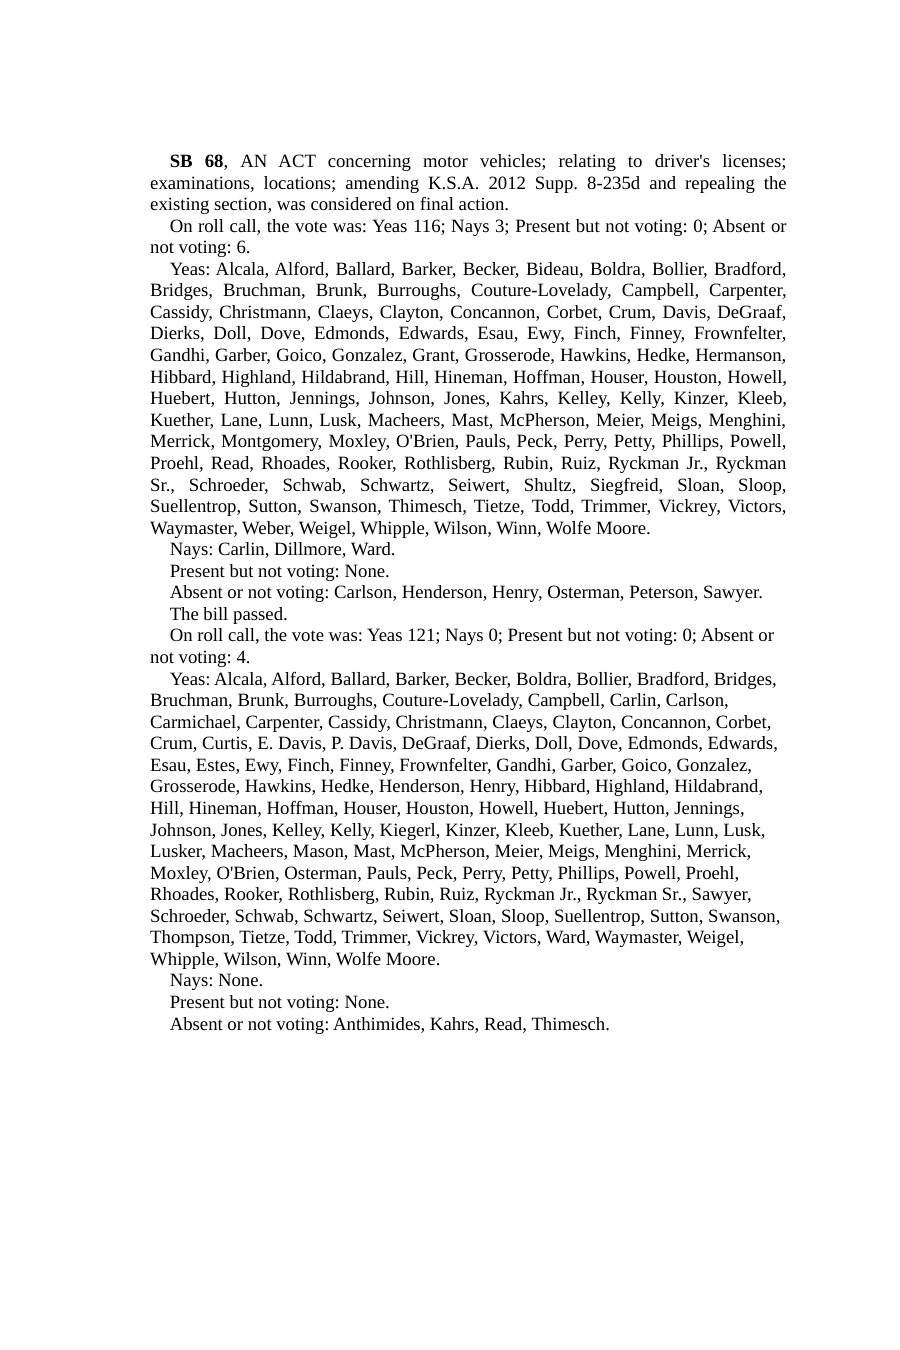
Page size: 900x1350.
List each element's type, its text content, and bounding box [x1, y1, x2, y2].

text Yeas: Alcala, Alford, Ballard, Barker, Becker, Boldra, Bollier, Bradford, Bridges, Bruchman, Brunk, Burroughs, Couture-Lovelady, Campbell, Carlin, Carlson, Carmichael, Carpenter, Cassidy, Christmann, Claeys, Clayton, Concannon, Corbet, Crum, Curtis, E. Davis, P. Davis, DeGraaf, Dierks, Doll, Dove, Edmonds, Edwards, Esau, Estes, Ewy, Finch, Finney, Frownfelter, Gandhi, Garber, Goico, Gonzalez, Grosserode, Hawkins, Hedke, Henderson, Henry, Hibbard, Highland, Hildabrand, Hill, Hineman, Hoffman, Houser, Houston, Howell, Huebert, Hutton, Jennings, Johnson, Jones, Kelley, Kelly, Kiegerl, Kinzer, Kleeb, Kuether, Lane, Lunn, Lusk, Lusker, Macheers, Mason, Mast, McPherson, Meier, Meigs, Menghini, Merrick, Moxley, O'Brien, Osterman, Pauls, Peck, Perry, Petty, Phillips, Powell, Proehl, Rhoades, Rooker, Rothlisberg, Rubin, Ruiz, Ryckman Jr., Ryckman Sr., Sawyer, Schroeder, Schwab, Schwartz, Seiwert, Sloan, Sloop, Suellentrop, Sutton, Swanson, Thompson, Tietze, Todd, Trimmer, Vickrey, Victors, Ward, Waymaster, Weigel, Whipple, Wilson, Winn, Wolfe Moore. [150, 667, 787, 969]
text Nays: None. [150, 969, 787, 991]
text Nays: Carlin, Dillmore, Ward. [150, 538, 787, 560]
text Absent or not voting: Anthimides, Kahrs, Read, Thimesch. [150, 1012, 787, 1034]
text On roll call, the vote was: Yeas 121; Nays 0; Present but not voting: 0; Absent or not voting: 4. [150, 624, 787, 667]
text The bill passed. [150, 603, 787, 624]
text On roll call, the vote was: Yeas 116; Nays 3; Present but not voting: 0; Absent or not voting: 6. [150, 215, 787, 258]
text Present but not voting: None. [150, 560, 787, 581]
text Absent or not voting: Carlson, Henderson, Henry, Osterman, Peterson, Sawyer. [150, 581, 787, 603]
text SB 68, AN ACT concerning motor vehicles; relating to driver's licenses; examinations, locations; amending K.S.A. 2012 Supp. 8-235d and repealing the existing section, was considered on final action. [150, 150, 787, 215]
text Present but not voting: None. [150, 991, 787, 1012]
text Yeas: Alcala, Alford, Ballard, Barker, Becker, Bideau, Boldra, Bollier, Bradford, Bridges, Bruchman, Brunk, Burroughs, Couture-Lovelady, Campbell, Carpenter, Cassidy, Christmann, Claeys, Clayton, Concannon, Corbet, Crum, Davis, DeGraaf, Dierks, Doll, Dove, Edmonds, Edwards, Esau, Ewy, Finch, Finney, Frownfelter, Gandhi, Garber, Goico, Gonzalez, Grant, Grosserode, Hawkins, Hedke, Hermanson, Hibbard, Highland, Hildabrand, Hill, Hineman, Hoffman, Houser, Houston, Howell, Huebert, Hutton, Jennings, Johnson, Jones, Kahrs, Kelley, Kelly, Kinzer, Kleeb, Kuether, Lane, Lunn, Lusk, Macheers, Mast, McPherson, Meier, Meigs, Menghini, Merrick, Montgomery, Moxley, O'Brien, Pauls, Peck, Perry, Petty, Phillips, Powell, Proehl, Read, Rhoades, Rooker, Rothlisberg, Rubin, Ruiz, Ryckman Jr., Ryckman Sr., Schroeder, Schwab, Schwartz, Seiwert, Shultz, Siegfreid, Sloan, Sloop, Suellentrop, Sutton, Swanson, Thimesch, Tietze, Todd, Trimmer, Vickrey, Victors, Waymaster, Weber, Weigel, Whipple, Wilson, Winn, Wolfe Moore. [150, 258, 787, 538]
